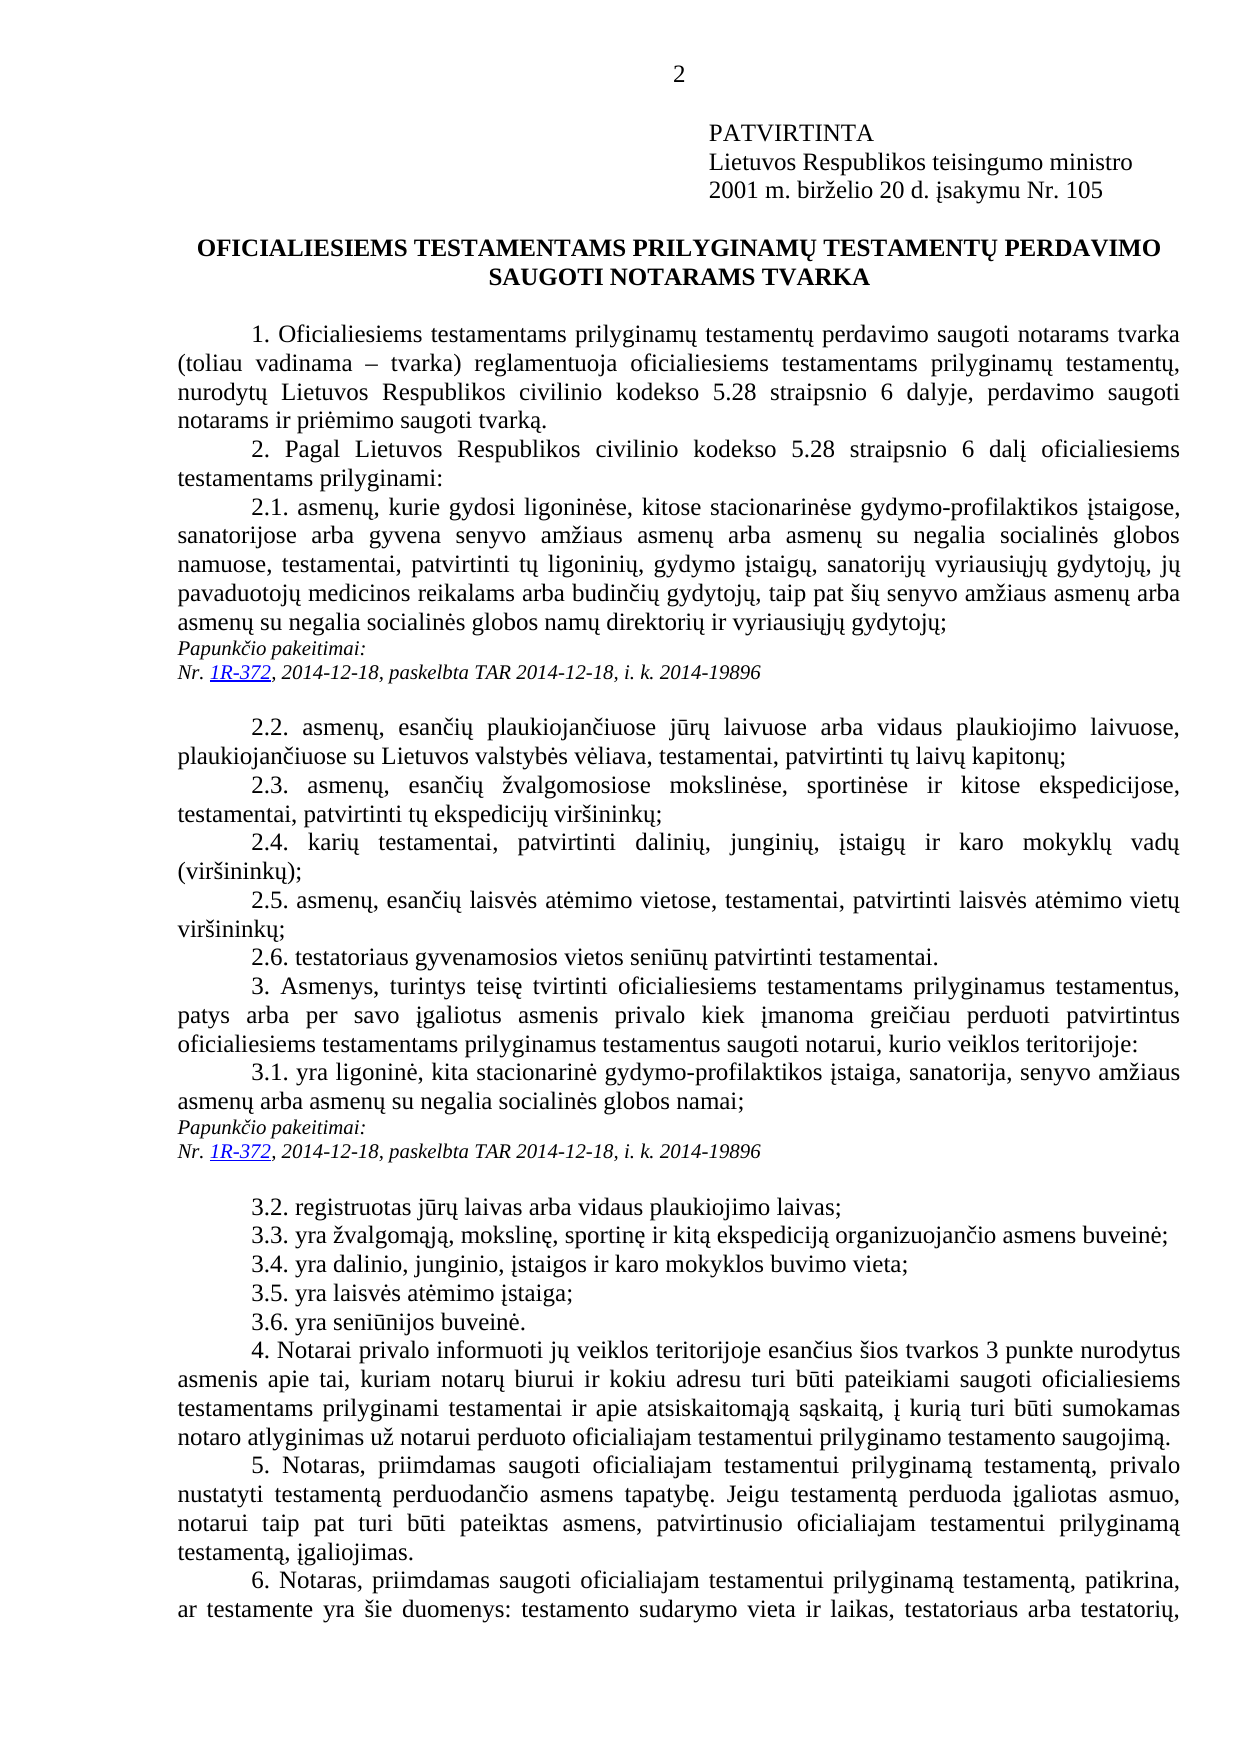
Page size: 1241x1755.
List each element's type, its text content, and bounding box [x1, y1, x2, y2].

text Papunkčio pakeitimai: [177, 1115, 1181, 1139]
text 2.6. testatoriaus gyvenamosios vietos seniūnų patvirtinti testamentai. [177, 942, 1181, 971]
text 6. Notaras, priimdamas saugoti oficialiajam testamentui prilyginamą testamentą, patikrina, ar testamente yra šie duomenys: testamento sudarymo vieta ir laikas, testatoriaus arba testatorių, [177, 1566, 1181, 1623]
text 2.5. asmenų, esančių laisvės atėmimo vietose, testamentai, patvirtinti laisvės atėmimo vietų viršininkų; [177, 885, 1181, 942]
text 3.3. yra žvalgomąją, mokslinę, sportinę ir kitą ekspediciją organizuojančio asmens buveinė; [177, 1221, 1181, 1249]
text 2.2. asmenų, esančių plaukiojančiuose jūrų laivuose arba vidaus plaukiojimo laivuose, plaukiojančiuose su Lietuvos valstybės vėliava, testamentai, patvirtinti tų laivų kapitonų; [177, 712, 1181, 770]
text Nr. 1R-372, 2014-12-18, paskelbta TAR 2014-12-18, i. k. 2014-19896 [177, 1139, 1181, 1163]
text 3. Asmenys, turintys teisę tvirtinti oficialiesiems testamentams prilyginamus testamentus, patys arba per savo įgaliotus asmenis privalo kiek įmanoma greičiau perduoti patvirtintus oficialiesiems testamentams prilyginamus testamentus saugoti notarui, kurio veiklos teritorijoje: [177, 971, 1181, 1057]
text 3.4. yra dalinio, junginio, įstaigos ir karo mokyklos buvimo vieta; [177, 1249, 1181, 1278]
text OFICIALIESIEMS TESTAMENTAMS PRILYGINAMŲ TESTAMENTŲ PERDAVIMO SAUGOTI NOTARAMS TVARKA [177, 233, 1181, 291]
text 2. Pagal Lietuvos Respublikos civilinio kodekso 5.28 straipsnio 6 dalį oficialiesiems testamentams prilyginami: [177, 434, 1181, 492]
text 5. Notaras, priimdamas saugoti oficialiajam testamentui prilyginamą testamentą, privalo nustatyti testamentą perduodančio asmens tapatybę. Jeigu testamentą perduoda įgaliotas asmuo, notarui taip pat turi būti pateiktas asmens, patvirtinusio oficialiajam testamentui prilyginamą testamentą, įgaliojimas. [177, 1451, 1181, 1566]
text 2.1. asmenų, kurie gydosi ligoninėse, kitose stacionarinėse gydymo-profilaktikos įstaigose, sanatorijose arba gyvena senyvo amžiaus asmenų arba asmenų su negalia socialinės globos namuose, testamentai, patvirtinti tų ligoninių, gydymo įstaigų, sanatorijų vyriausiųjų gydytojų, jų pavaduotojų medicinos reikalams arba budinčių gydytojų, taip pat šių senyvo amžiaus asmenų arba asmenų su negalia socialinės globos namų direktorių ir vyriausiųjų gydytojų; [177, 492, 1181, 636]
text Lietuvos Respublikos teisingumo ministro [177, 147, 1181, 176]
text PATVIRTINTA [709, 118, 1181, 147]
text 3.6. yra seniūnijos buveinė. [177, 1307, 1181, 1336]
text 3.5. yra laisvės atėmimo įstaiga; [177, 1278, 1181, 1307]
text Nr. 1R-372, 2014-12-18, paskelbta TAR 2014-12-18, i. k. 2014-19896 [177, 660, 1181, 684]
text 2.4. karių testamentai, patvirtinti dalinių, junginių, įstaigų ir karo mokyklų vadų (viršininkų); [177, 827, 1181, 885]
text 2001 m. birželio 20 d. įsakymu Nr. 105 [177, 176, 1181, 204]
text 2.3. asmenų, esančių žvalgomosiose mokslinėse, sportinėse ir kitose ekspedicijose, testamentai, patvirtinti tų ekspedicijų viršininkų; [177, 770, 1181, 827]
text 1. Oficialiesiems testamentams prilyginamų testamentų perdavimo saugoti notarams tvarka (toliau vadinama – tvarka) reglamentuoja oficialiesiems testamentams prilyginamų testamentų, nurodytų Lietuvos Respublikos civilinio kodekso 5.28 straipsnio 6 dalyje, perdavimo saugoti notarams ir priėmimo saugoti tvarką. [177, 319, 1181, 434]
text Papunkčio pakeitimai: [177, 636, 1181, 660]
text 4. Notarai privalo informuoti jų veiklos teritorijoje esančius šios tvarkos 3 punkte nurodytus asmenis apie tai, kuriam notarų biurui ir kokiu adresu turi būti pateikiami saugoti oficialiesiems testamentams prilyginami testamentai ir apie atsiskaitomąją sąskaitą, į kurią turi būti sumokamas notaro atlyginimas už notarui perduoto oficialiajam testamentui prilyginamo testamento saugojimą. [177, 1336, 1181, 1451]
text 3.2. registruotas jūrų laivas arba vidaus plaukiojimo laivas; [177, 1192, 1181, 1221]
text 3.1. yra ligoninė, kita stacionarinė gydymo-profilaktikos įstaiga, sanatorija, senyvo amžiaus asmenų arba asmenų su negalia socialinės globos namai; [177, 1057, 1181, 1115]
